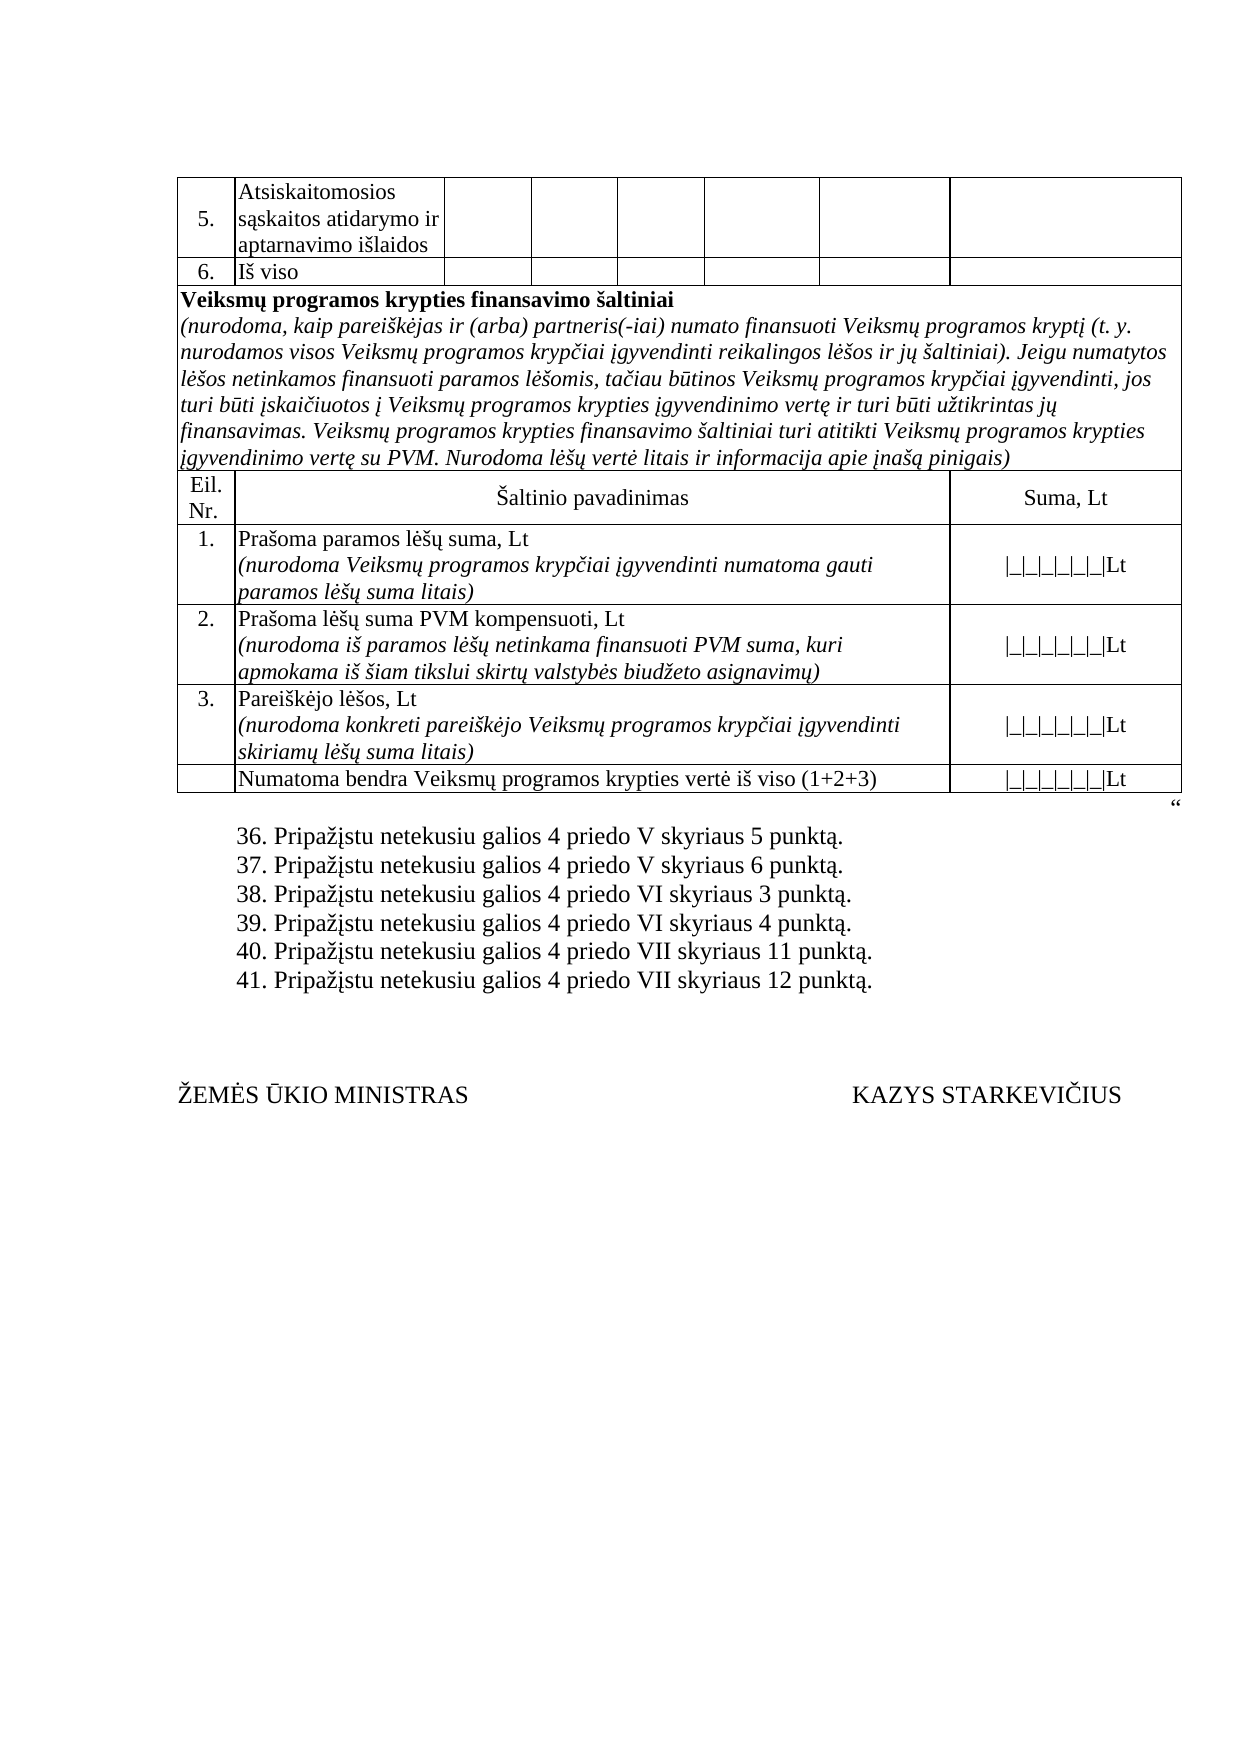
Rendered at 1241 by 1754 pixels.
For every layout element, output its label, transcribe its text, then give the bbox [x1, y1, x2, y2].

table_cell [178, 765, 234, 792]
table_cell |_|_|_|_|_|_|Lt [951, 685, 1181, 764]
table_cell 5. [178, 178, 234, 257]
table_cell Iš viso [236, 258, 444, 285]
text Žemės ūkio ministras Kazys Starkevičius [177, 1080, 1181, 1109]
table_cell 2. [178, 605, 234, 684]
table_cell [532, 258, 617, 285]
table_cell [618, 258, 704, 285]
table_cell Atsiskaitomosios sąskaitos atidarymo ir aptarnavimo išlaidos [236, 178, 444, 257]
table_cell 1. [178, 525, 234, 604]
table_cell Eil. Nr. [178, 471, 234, 524]
table_cell Veiksmų programos krypties finansavimo šaltiniai (nurodoma, kaip pareiškėjas ir (arba) partneris(-iai) numato finansuoti Veiksmų programos kryptį (t. y. nurodamos visos Veiksmų programos krypčiai įgyvendinti reikalingos lėšos ir jų šaltiniai). Jeigu numatytos lėšos netinkamos finansuoti paramos lėšomis, tačiau būtinos Veiksmų programos krypčiai įgyvendinti, jos turi būti įskaičiuotos į Veiksmų programos krypties įgyvendinimo vertę ir turi būti užtikrintas jų finansavimas. Veiksmų programos krypties finansavimo šaltiniai turi atitikti Veiksmų programos krypties įgyvendinimo vertę su PVM. Nurodoma lėšų vertė litais ir informacija apie įnašą pinigais) [178, 286, 1181, 470]
text 37. Pripažįstu netekusiu galios 4 priedo V skyriaus 6 punktą. [177, 850, 1181, 879]
table_cell Suma, Lt [951, 471, 1181, 524]
table_cell [951, 258, 1181, 285]
table_cell |_|_|_|_|_|_|Lt [951, 765, 1181, 792]
table_cell Numatoma bendra Veiksmų programos krypties vertė iš viso (1+2+3) [236, 765, 949, 792]
text 36. Pripažįstu netekusiu galios 4 priedo V skyriaus 5 punktą. [177, 821, 1181, 850]
text 41. Pripažįstu netekusiu galios 4 priedo VII skyriaus 12 punktą. [177, 965, 1181, 994]
table_cell [820, 178, 949, 257]
table_cell 3. [178, 685, 234, 764]
table_cell [951, 178, 1181, 257]
text “ [177, 793, 1181, 821]
table_cell |_|_|_|_|_|_|Lt [951, 525, 1181, 604]
text 40. Pripažįstu netekusiu galios 4 priedo VII skyriaus 11 punktą. [177, 936, 1181, 965]
table_cell Prašoma paramos lėšų suma, Lt (nurodoma Veiksmų programos krypčiai įgyvendinti numatoma gauti paramos lėšų suma litais) [236, 525, 949, 604]
table_cell Prašoma lėšų suma PVM kompensuoti, Lt (nurodoma iš paramos lėšų netinkama finansuoti PVM suma, kuri apmokama iš šiam tikslui skirtų valstybės biudžeto asignavimų) [236, 605, 949, 684]
table_cell 6. [178, 258, 234, 285]
table_cell [820, 258, 949, 285]
text 38. Pripažįstu netekusiu galios 4 priedo VI skyriaus 3 punktą. [177, 879, 1181, 908]
table_cell [705, 178, 819, 257]
table_cell |_|_|_|_|_|_|Lt [951, 605, 1181, 684]
table_cell Pareiškėjo lėšos, Lt (nurodoma konkreti pareiškėjo Veiksmų programos krypčiai įgyvendinti skiriamų lėšų suma litais) [236, 685, 949, 764]
table_cell [445, 178, 531, 257]
text 39. Pripažįstu netekusiu galios 4 priedo VI skyriaus 4 punktą. [177, 908, 1181, 936]
table_cell [705, 258, 819, 285]
table_cell Šaltinio pavadinimas [236, 471, 949, 524]
table_cell [532, 178, 617, 257]
table_cell [618, 178, 704, 257]
table_cell [445, 258, 531, 285]
